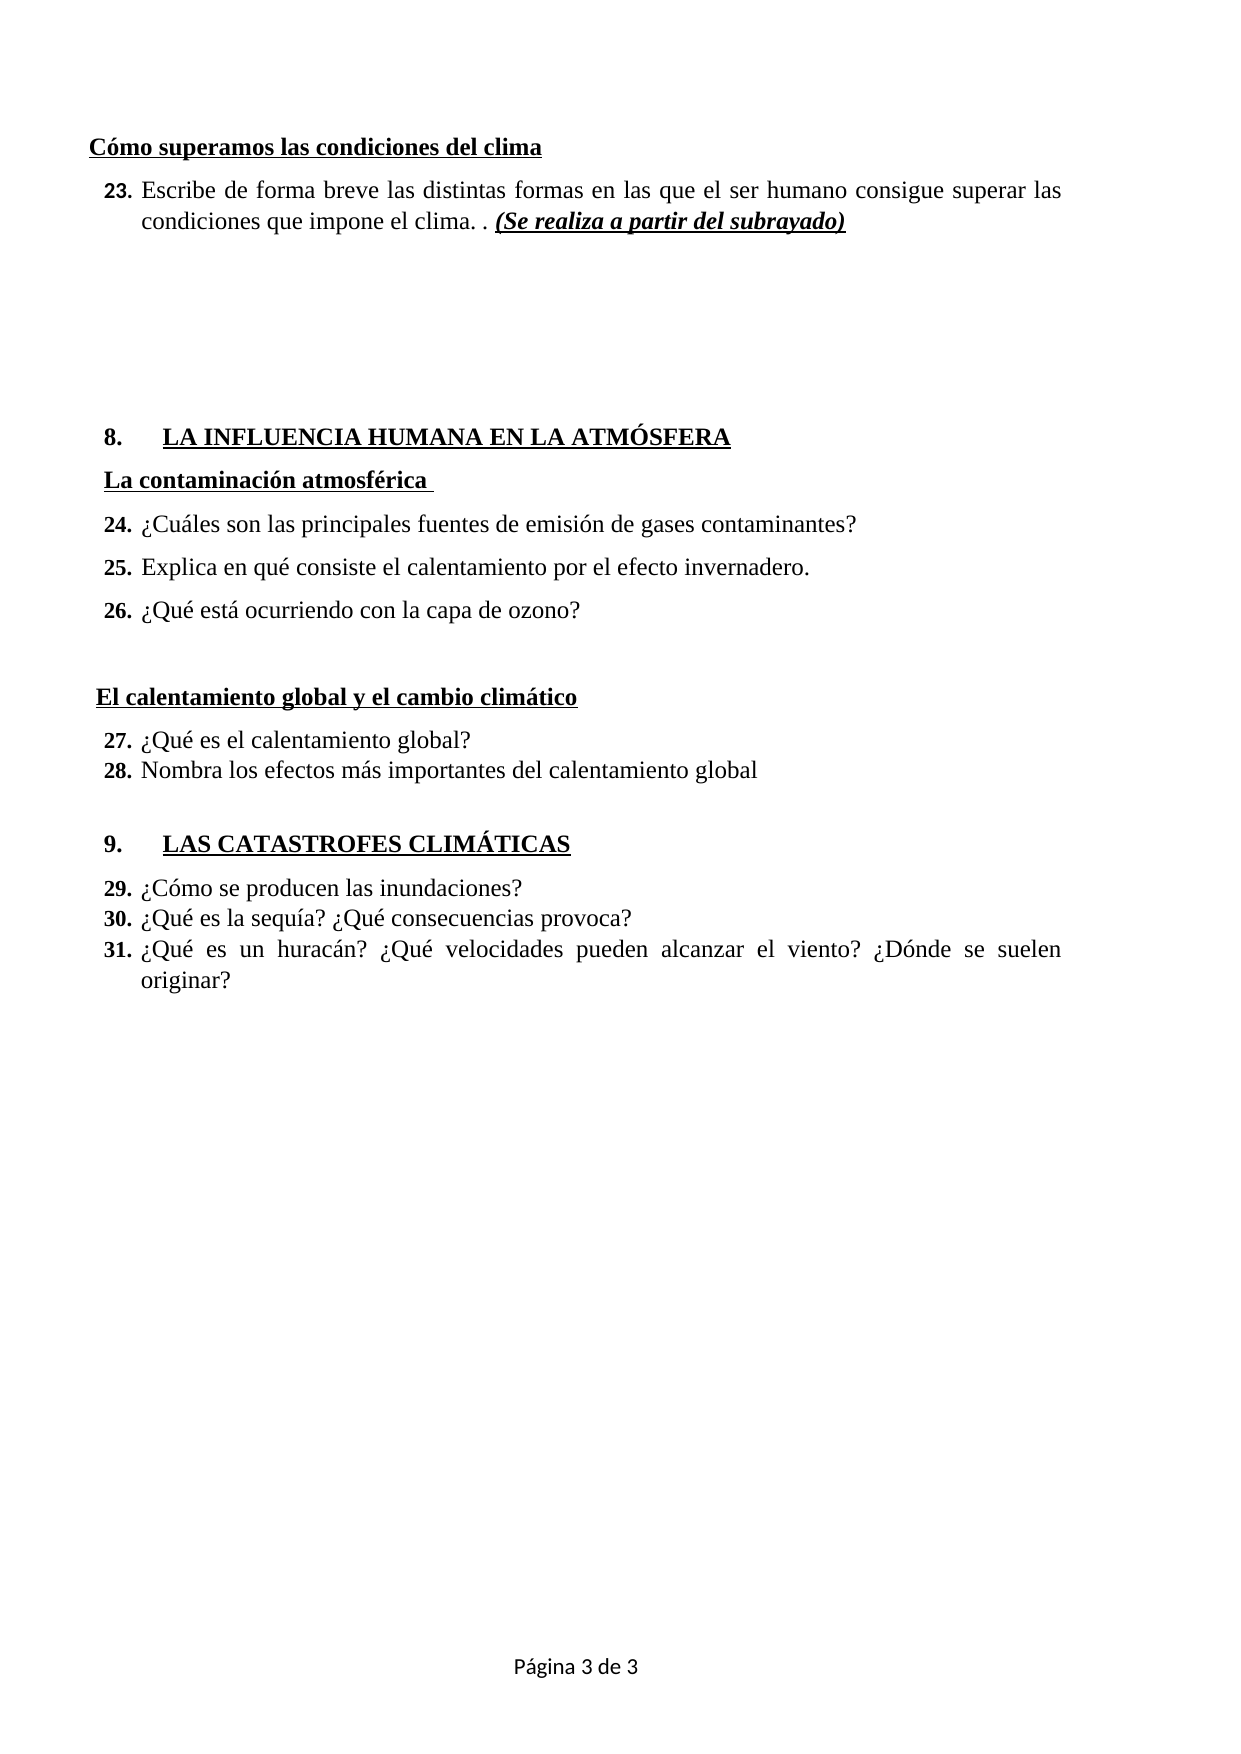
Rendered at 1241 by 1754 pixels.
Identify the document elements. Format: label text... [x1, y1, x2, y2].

list Nombra los efectos más importantes del calentamiento global [103, 756, 1063, 784]
list LA INFLUENCIA HUMANA EN LA ATMÓSFERA [103, 422, 1063, 451]
text Cómo superamos las condiciones del clima [89, 132, 1063, 161]
list El calentamiento global y el cambio climático [59, 682, 1063, 710]
list Escribe de forma breve las distintas formas en las que el ser humano consigue superar las condiciones que impone el clima. . (Se realiza a partir del subrayado) [103, 175, 1063, 235]
list Explica en qué consiste el calentamiento por el efecto invernadero. [103, 552, 1063, 581]
list ¿Qué es un huracán? ¿Qué velocidades pueden alcanzar el viento? ¿Dónde se suelen originar? [103, 934, 1063, 994]
text La contaminación atmosférica [89, 466, 1063, 494]
list LAS CATASTROFES CLIMÁTICAS [103, 829, 1063, 858]
list ¿Cuáles son las principales fuentes de emisión de gases contaminantes? [103, 509, 1063, 537]
list ¿Cómo se producen las inundaciones? [103, 873, 1063, 902]
list ¿Qué está ocurriendo con la capa de ozono? [103, 595, 1063, 624]
list ¿Qué es el calentamiento global? [103, 725, 1063, 754]
list ¿Qué es la sequía? ¿Qué consecuencias provoca? [103, 903, 1063, 932]
